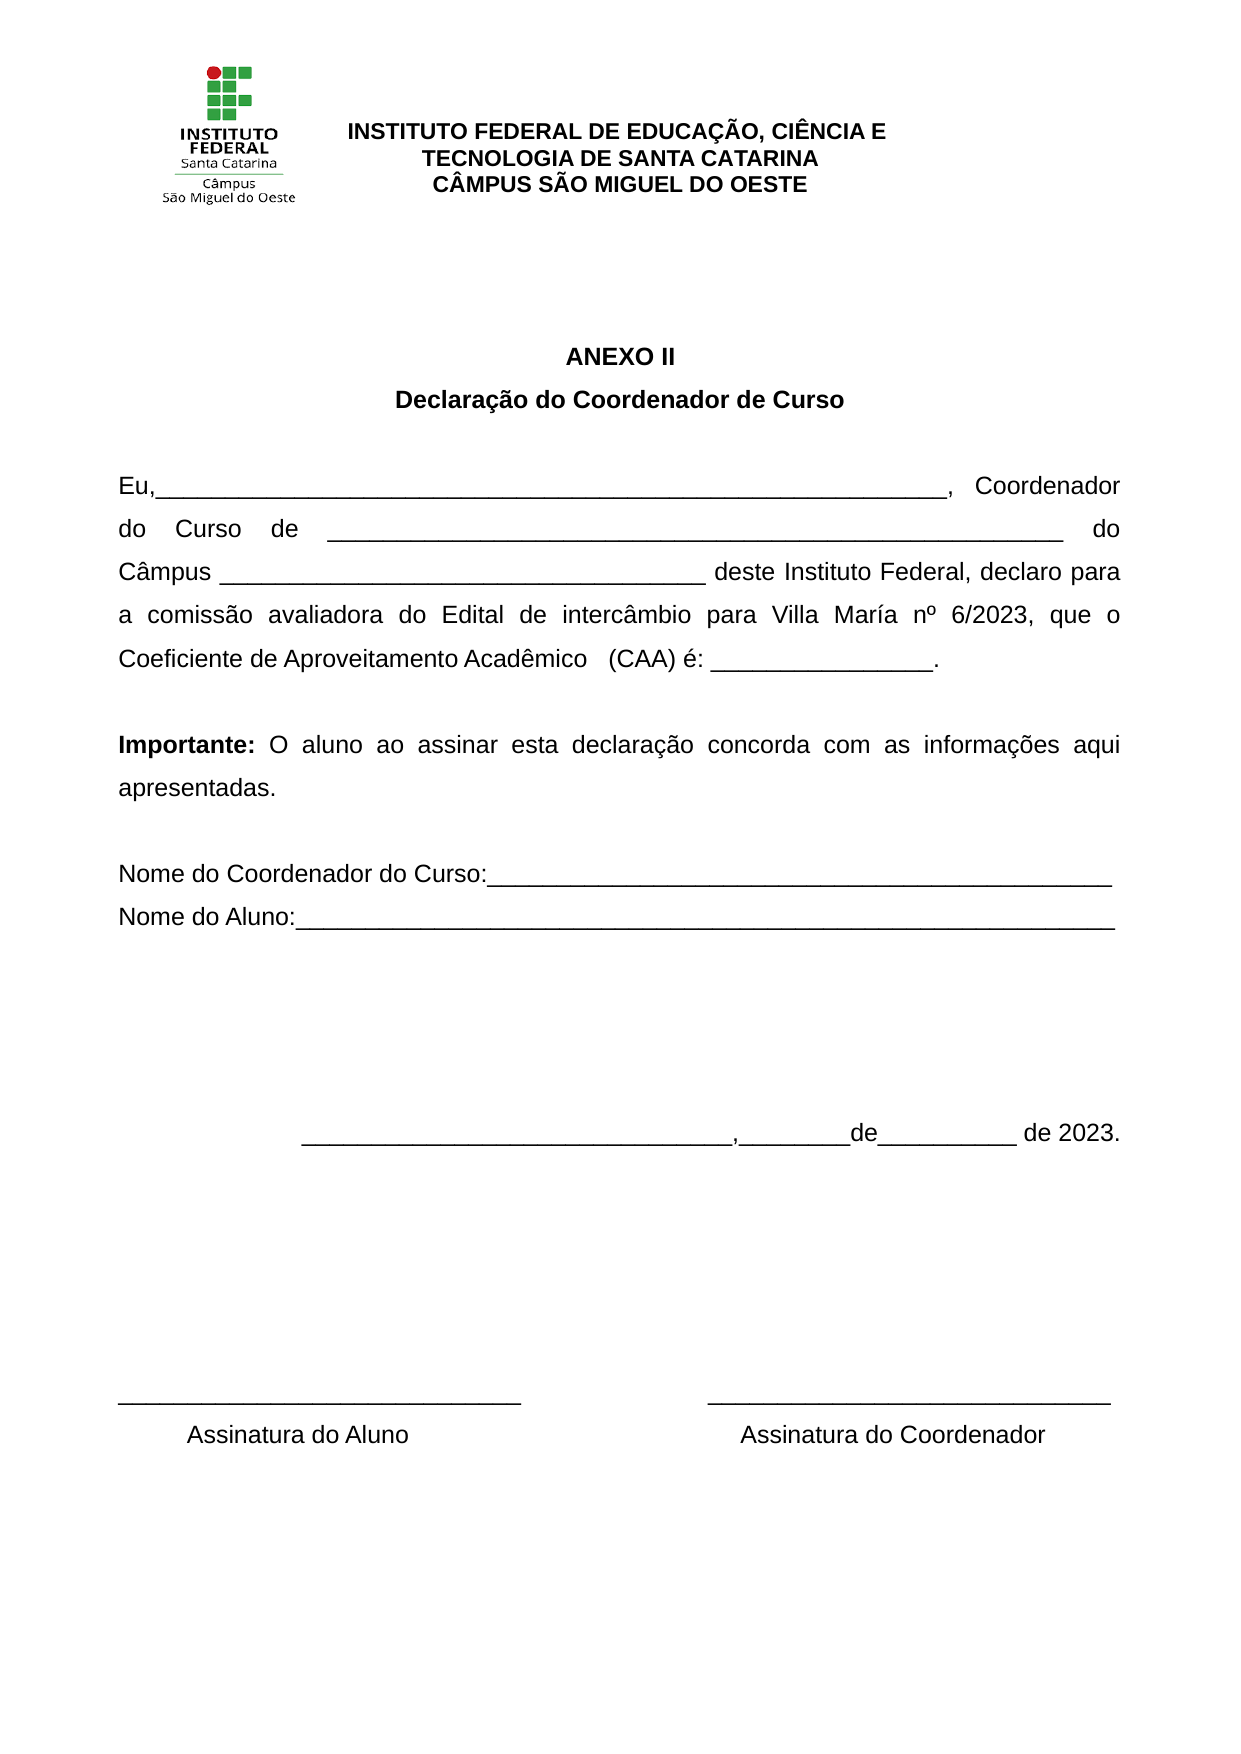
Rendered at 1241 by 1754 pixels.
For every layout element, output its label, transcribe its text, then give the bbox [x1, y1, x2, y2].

text Declaração do Coordenador de Curso [118, 385, 1122, 413]
text _______________________________,________de__________ de 2023. [118, 1118, 1122, 1147]
text Assinatura do Aluno Assinatura do Coordenador [118, 1420, 1122, 1448]
picture [126, 37, 335, 219]
text _____________________________ _____________________________ [118, 1377, 1122, 1405]
text ANEXO II [118, 342, 1122, 370]
text Nome do Coordenador do Curso:_____________________________________________ [118, 859, 1122, 888]
text Eu,_________________________________________________________, Coordenador do Curso de _____________________________________________________ do Câmpus ___________________________________ deste Instituto Federal, declaro para a comissão avaliadora do Edital de intercâmbio para Villa María nº 6/2023, que o Coeficiente de Aproveitamento Acadêmico (CAA) é: ________________. [118, 471, 1122, 672]
text Nome do Aluno:___________________________________________________________ [118, 902, 1122, 931]
text Importante: O aluno ao assinar esta declaração concorda com as informações aqui apresentadas. [118, 730, 1122, 802]
